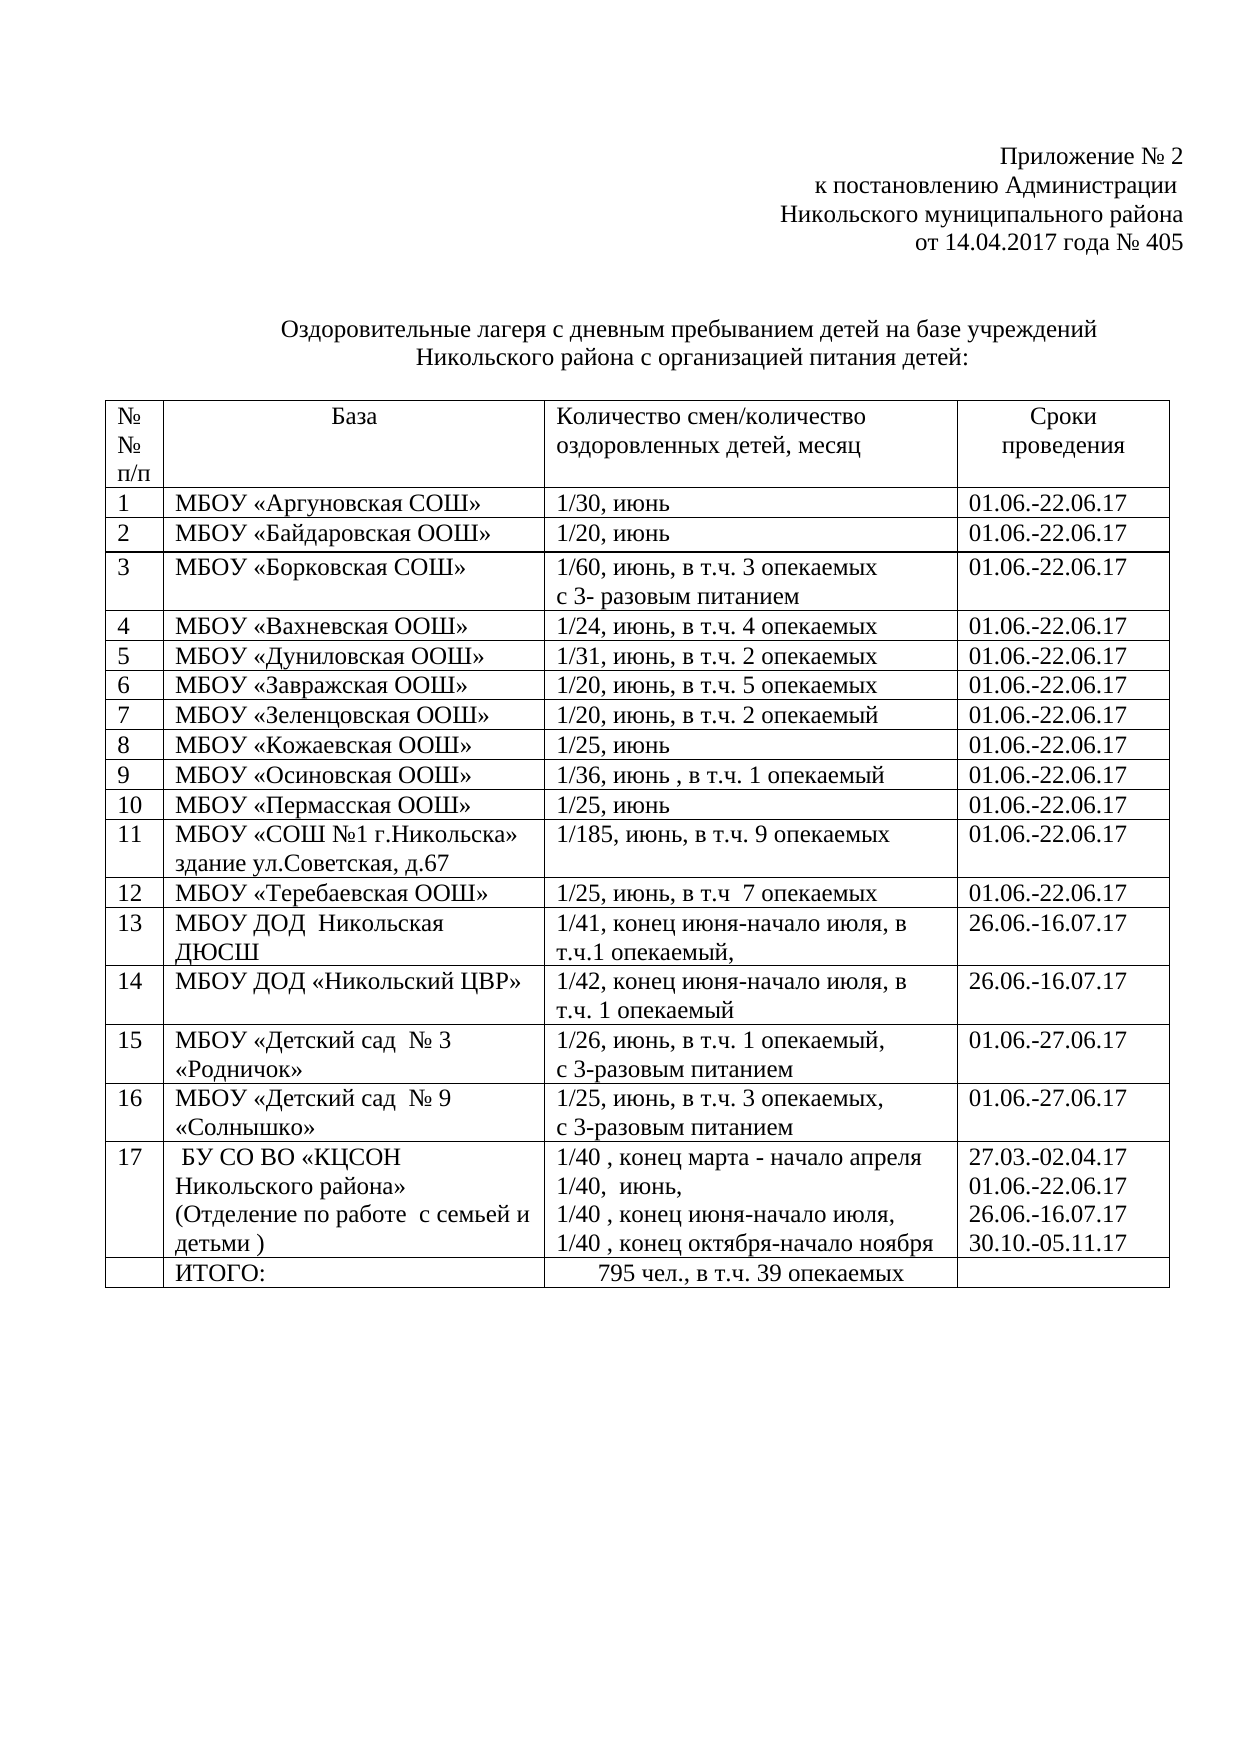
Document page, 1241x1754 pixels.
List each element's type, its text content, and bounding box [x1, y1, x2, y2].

table_cell 1 [106, 488, 163, 517]
table_cell 01.06.-22.06.17 [958, 671, 1169, 699]
table_cell МБОУ «Теребаевская ООШ» [164, 878, 544, 907]
table_cell МБОУ «Байдаровская ООШ» [164, 518, 544, 551]
table_header Количество смен/количество оздоровленных детей, месяц [545, 401, 957, 487]
table_cell 11 [106, 820, 163, 877]
table_cell 9 [106, 760, 163, 789]
table_cell МБОУ «Зеленцовская ООШ» [164, 700, 544, 729]
table_cell 27.03.-02.04.17 01.06.-22.06.17 26.06.-16.07.17 30.10.-05.11.17 [958, 1142, 1169, 1257]
table_cell 12 [106, 878, 163, 907]
table_cell 01.06.-22.06.17 [958, 553, 1169, 610]
table_cell 26.06.-16.07.17 [958, 966, 1169, 1024]
table_header База [164, 401, 544, 487]
table_cell МБОУ «СОШ №1 г.Никольска» здание ул.Советская, д.67 [164, 820, 544, 877]
table_cell ИТОГО: [164, 1258, 544, 1287]
table_cell [106, 1258, 163, 1287]
table_cell 01.06.-22.06.17 [958, 641, 1169, 669]
table_cell 01.06.-22.06.17 [958, 878, 1169, 907]
table_cell 7 [106, 700, 163, 729]
table_cell 01.06.-22.06.17 [958, 700, 1169, 729]
table_cell МБОУ «Детский сад № 3 «Родничок» [164, 1025, 544, 1082]
table_cell 1/42, конец июня-начало июля, в т.ч. 1 опекаемый [545, 966, 957, 1024]
table_cell 1/24, июнь, в т.ч. 4 опекаемых [545, 611, 957, 640]
table_cell 1/25, июнь, в т.ч. 3 опекаемых, с 3-разовым питанием [545, 1084, 957, 1141]
table_cell 1/185, июнь, в т.ч. 9 опекаемых [545, 820, 957, 877]
table_cell 16 [106, 1084, 163, 1141]
table_cell 26.06.-16.07.17 [958, 908, 1169, 965]
table_cell 2 [106, 518, 163, 551]
table_cell МБОУ «Аргуновская СОШ» [164, 488, 544, 517]
table_cell 01.06.-22.06.17 [958, 488, 1169, 517]
table_cell 13 [106, 908, 163, 965]
table_cell МБОУ «Дуниловская ООШ» [164, 641, 544, 669]
table_cell 1/25, июнь [545, 730, 957, 759]
table_cell 15 [106, 1025, 163, 1082]
table_cell 1/60, июнь, в т.ч. 3 опекаемых с 3- разовым питанием [545, 553, 957, 610]
text Никольского района с организацией питания детей: [121, 342, 1183, 371]
table_cell 1/41, конец июня-начало июля, в т.ч.1 опекаемый, [545, 908, 957, 965]
table_header Сроки проведения [958, 401, 1169, 487]
table_cell МБОУ «Детский сад № 9 «Солнышко» [164, 1084, 544, 1141]
table_cell 1/25, июнь [545, 790, 957, 818]
table_cell МБОУ «Завражская ООШ» [164, 671, 544, 699]
table_cell МБОУ «Вахневская ООШ» [164, 611, 544, 640]
text Приложение № 2 [637, 141, 1183, 170]
table_cell 1/25, июнь, в т.ч 7 опекаемых [545, 878, 957, 907]
table_cell 795 чел., в т.ч. 39 опекаемых [545, 1258, 957, 1287]
table_cell 17 [106, 1142, 163, 1257]
table_header № № п/п [106, 401, 163, 487]
table_cell 1/20, июнь, в т.ч. 2 опекаемый [545, 700, 957, 729]
table_cell 01.06.-22.06.17 [958, 760, 1169, 789]
table_cell МБОУ «Пермасская ООШ» [164, 790, 544, 818]
table_cell 01.06.-27.06.17 [958, 1084, 1169, 1141]
table_cell [958, 1258, 1169, 1287]
table_cell 01.06.-22.06.17 [958, 730, 1169, 759]
table_cell 8 [106, 730, 163, 759]
table_cell 01.06.-22.06.17 [958, 611, 1169, 640]
table_cell БУ СО ВО «КЦСОН Никольского района» (Отделение по работе с семьей и детьми ) [164, 1142, 544, 1257]
table_cell 3 [106, 553, 163, 610]
table_cell 1/30, июнь [545, 488, 957, 517]
table_cell 14 [106, 966, 163, 1024]
table_cell 01.06.-27.06.17 [958, 1025, 1169, 1082]
table_cell 6 [106, 671, 163, 699]
table_cell 01.06.-22.06.17 [958, 790, 1169, 818]
table_cell 1/20, июнь [545, 518, 957, 551]
table_cell МБОУ «Борковская СОШ» [164, 553, 544, 610]
table_cell 4 [106, 611, 163, 640]
table_cell 1/36, июнь , в т.ч. 1 опекаемый [545, 760, 957, 789]
table_cell МБОУ ДОД Никольская ДЮСШ [164, 908, 544, 965]
table_cell 5 [106, 641, 163, 669]
table_cell 10 [106, 790, 163, 818]
table_cell 1/20, июнь, в т.ч. 5 опекаемых [545, 671, 957, 699]
table_cell МБОУ «Кожаевская ООШ» [164, 730, 544, 759]
table_cell 01.06.-22.06.17 [958, 820, 1169, 877]
text к постановлению Администрации [121, 170, 1183, 199]
table_cell 1/31, июнь, в т.ч. 2 опекаемых [545, 641, 957, 669]
table_cell МБОУ ДОД «Никольский ЦВР» [164, 966, 544, 1024]
table_cell МБОУ «Осиновская ООШ» [164, 760, 544, 789]
table_cell 1/40 , конец марта - начало апреля 1/40, июнь, 1/40 , конец июня-начало июля, 1/40 , конец октября-начало ноября [545, 1142, 957, 1257]
table_cell 1/26, июнь, в т.ч. 1 опекаемый, с 3-разовым питанием [545, 1025, 957, 1082]
text от 14.04.2017 года № 405 [637, 227, 1183, 256]
text Никольского муниципального района [637, 199, 1183, 227]
table_cell 01.06.-22.06.17 [958, 518, 1169, 551]
text Оздоровительные лагеря с дневным пребыванием детей на базе учреждений [121, 314, 1183, 342]
